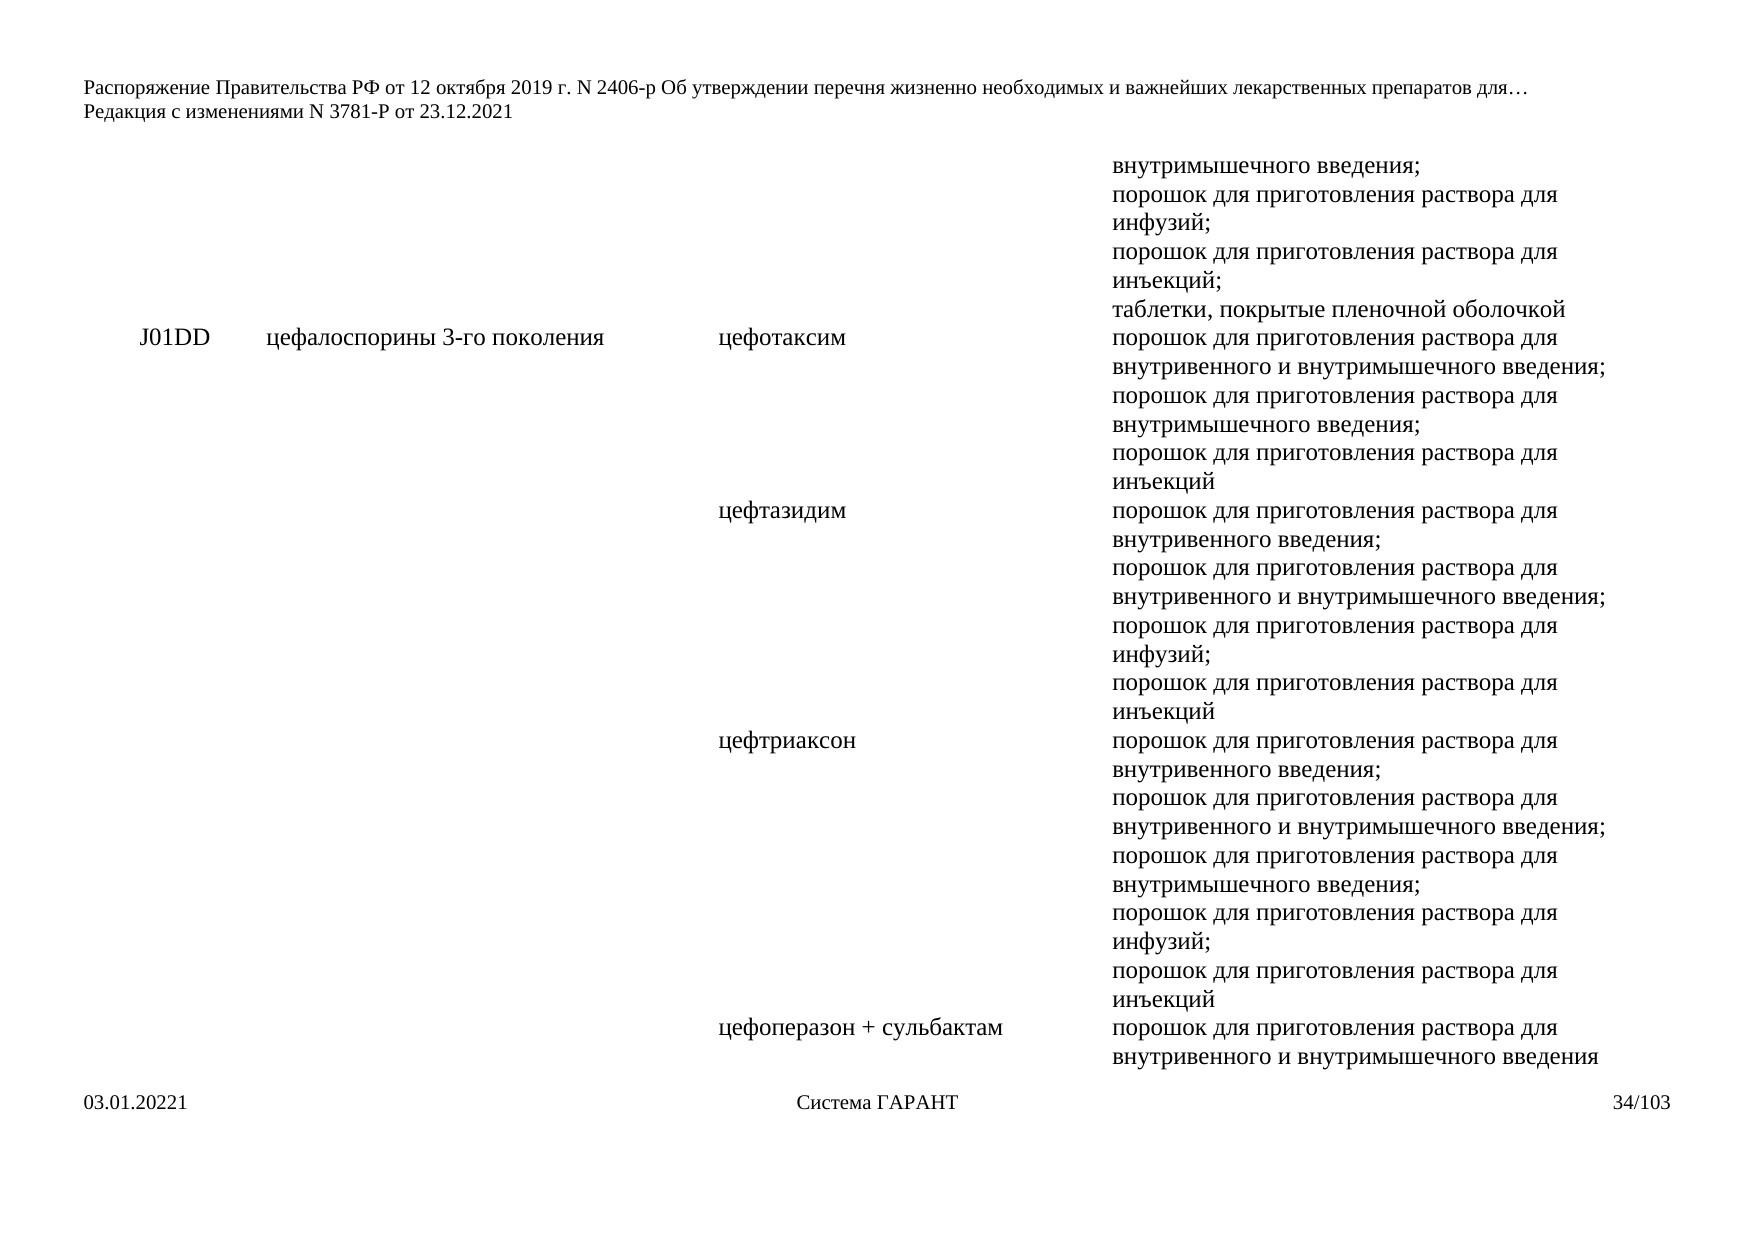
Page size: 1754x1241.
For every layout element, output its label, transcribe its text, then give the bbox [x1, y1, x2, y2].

table_cell цефоперазон + сульбактам [707, 1013, 1101, 1070]
table_cell порошок для приготовления раствора для внутривенного и внутримышечного введения; порошок для приготовления раствора для внутримышечного введения; порошок для приготовления раствора для инъекций [1101, 323, 1669, 495]
table_cell [95, 150, 255, 322]
table_cell [707, 150, 1101, 322]
table_cell цефотаксим [707, 323, 1101, 495]
table_cell J01DD [95, 323, 255, 495]
table_cell цефтриаксон [707, 725, 1101, 1012]
table_cell порошок для приготовления раствора для внутривенного и внутримышечного введения [1101, 1013, 1669, 1070]
table_cell порошок для приготовления раствора для внутривенного введения; порошок для приготовления раствора для внутривенного и внутримышечного введения; порошок для приготовления раствора для внутримышечного введения; порошок для приготовления раствора для инфузий; порошок для приготовления раствора для инъекций [1101, 725, 1669, 1012]
table_cell [95, 495, 255, 725]
table_cell [95, 725, 255, 1012]
table_cell внутримышечного введения; порошок для приготовления раствора для инфузий; порошок для приготовления раствора для инъекций; таблетки, покрытые пленочной оболочкой [1101, 150, 1669, 322]
table_cell цефтазидим [707, 495, 1101, 725]
table_cell [255, 725, 707, 1012]
table_cell [95, 1013, 255, 1070]
table_cell цефалоспорины 3-го поколения [255, 323, 707, 495]
table_cell [255, 495, 707, 725]
table_cell [255, 1013, 707, 1070]
table_cell порошок для приготовления раствора для внутривенного введения; порошок для приготовления раствора для внутривенного и внутримышечного введения; порошок для приготовления раствора для инфузий; порошок для приготовления раствора для инъекций [1101, 495, 1669, 725]
table_cell [255, 150, 707, 322]
